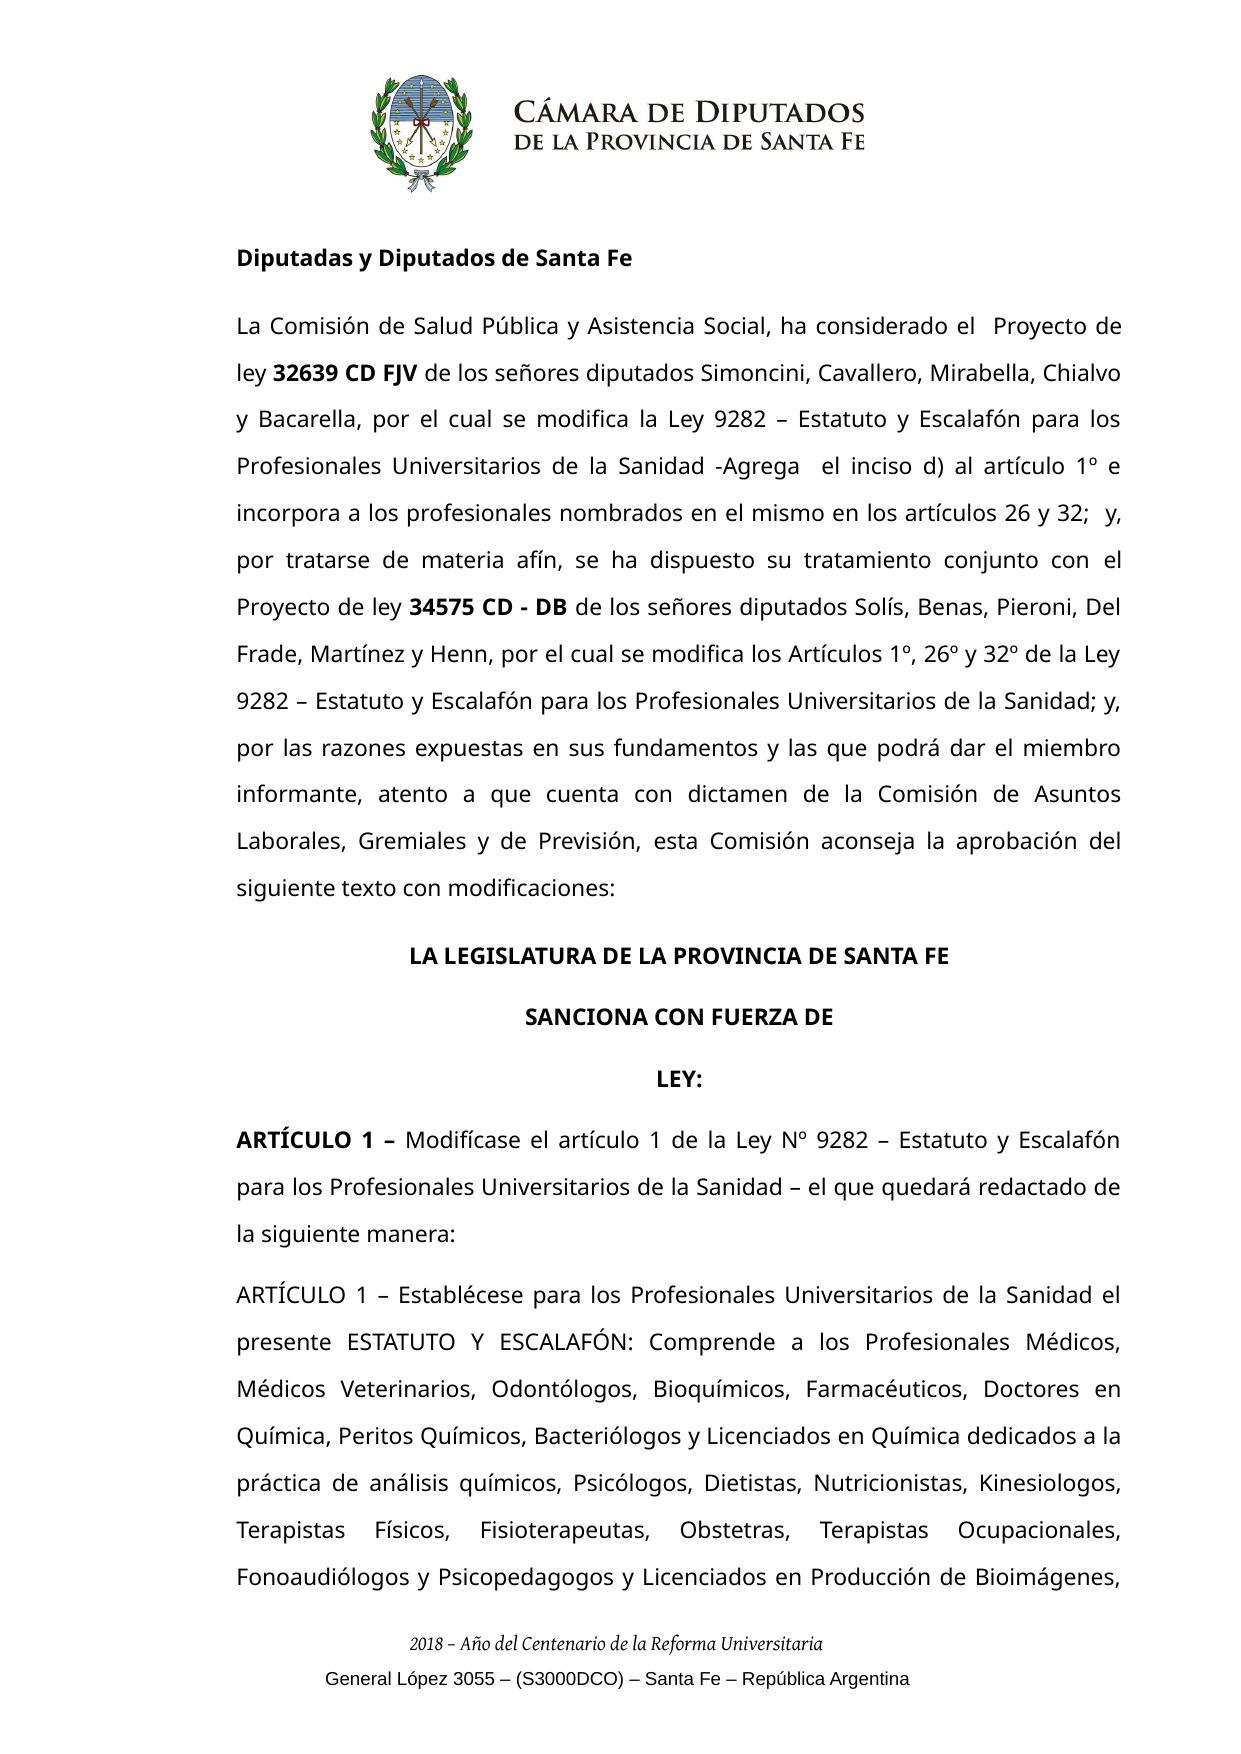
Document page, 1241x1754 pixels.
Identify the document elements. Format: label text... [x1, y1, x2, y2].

text LEY: [236, 1063, 1122, 1094]
text La Comisión de Salud Pública y Asistencia Social, ha considerado el Proyecto de ley 32639 CD FJV de los señores diputados Simoncini, Cavallero, Mirabella, Chialvo y Bacarella, por el cual se modifica la Ley 9282 – Estatuto y Escalafón para los Profesionales Universitarios de la Sanidad -Agrega el inciso d) al artículo 1º e incorpora a los profesionales nombrados en el mismo en los artículos 26 y 32; y, por tratarse de materia afín, se ha dispuesto su tratamiento conjunto con el Proyecto de ley 34575 CD - DB de los señores diputados Solís, Benas, Pieroni, Del Frade, Martínez y Henn, por el cual se modifica los Artículos 1º, 26º y 32º de la Ley 9282 – Estatuto y Escalafón para los Profesionales Universitarios de la Sanidad; y, por las razones expuestas en sus fundamentos y las que podrá dar el miembro informante, atento a que cuenta con dictamen de la Comisión de Asuntos Laborales, Gremiales y de Previsión, esta Comisión aconseja la aprobación del siguiente texto con modificaciones: [236, 309, 1122, 903]
text SANCIONA CON FUERZA DE [236, 1001, 1122, 1033]
text Diputadas y Diputados de Santa Fe [236, 242, 1122, 273]
picture [370, 75, 865, 197]
text ARTÍCULO 1 – Modifícase el artículo 1 de la Ley Nº 9282 – Estatuto y Escalafón para los Profesionales Universitarios de la Sanidad – el que quedará redactado de la siguiente manera: [236, 1124, 1122, 1249]
text LA LEGISLATURA DE LA PROVINCIA DE SANTA FE [236, 940, 1122, 971]
text ARTÍCULO 1 – Establécese para los Profesionales Universitarios de la Sanidad el presente ESTATUTO Y ESCALAFÓN: Comprende a los Profesionales Médicos, Médicos Veterinarios, Odontólogos, Bioquímicos, Farmacéuticos, Doctores en Química, Peritos Químicos, Bacteriólogos y Licenciados en Química dedicados a la práctica de análisis químicos, Psicólogos, Dietistas, Nutricionistas, Kinesiologos, Terapistas Físicos, Fisioterapeutas, Obstetras, Terapistas Ocupacionales, Fonoaudiólogos y Psicopedagogos y Licenciados en Producción de Bioimágenes, [236, 1279, 1122, 1592]
